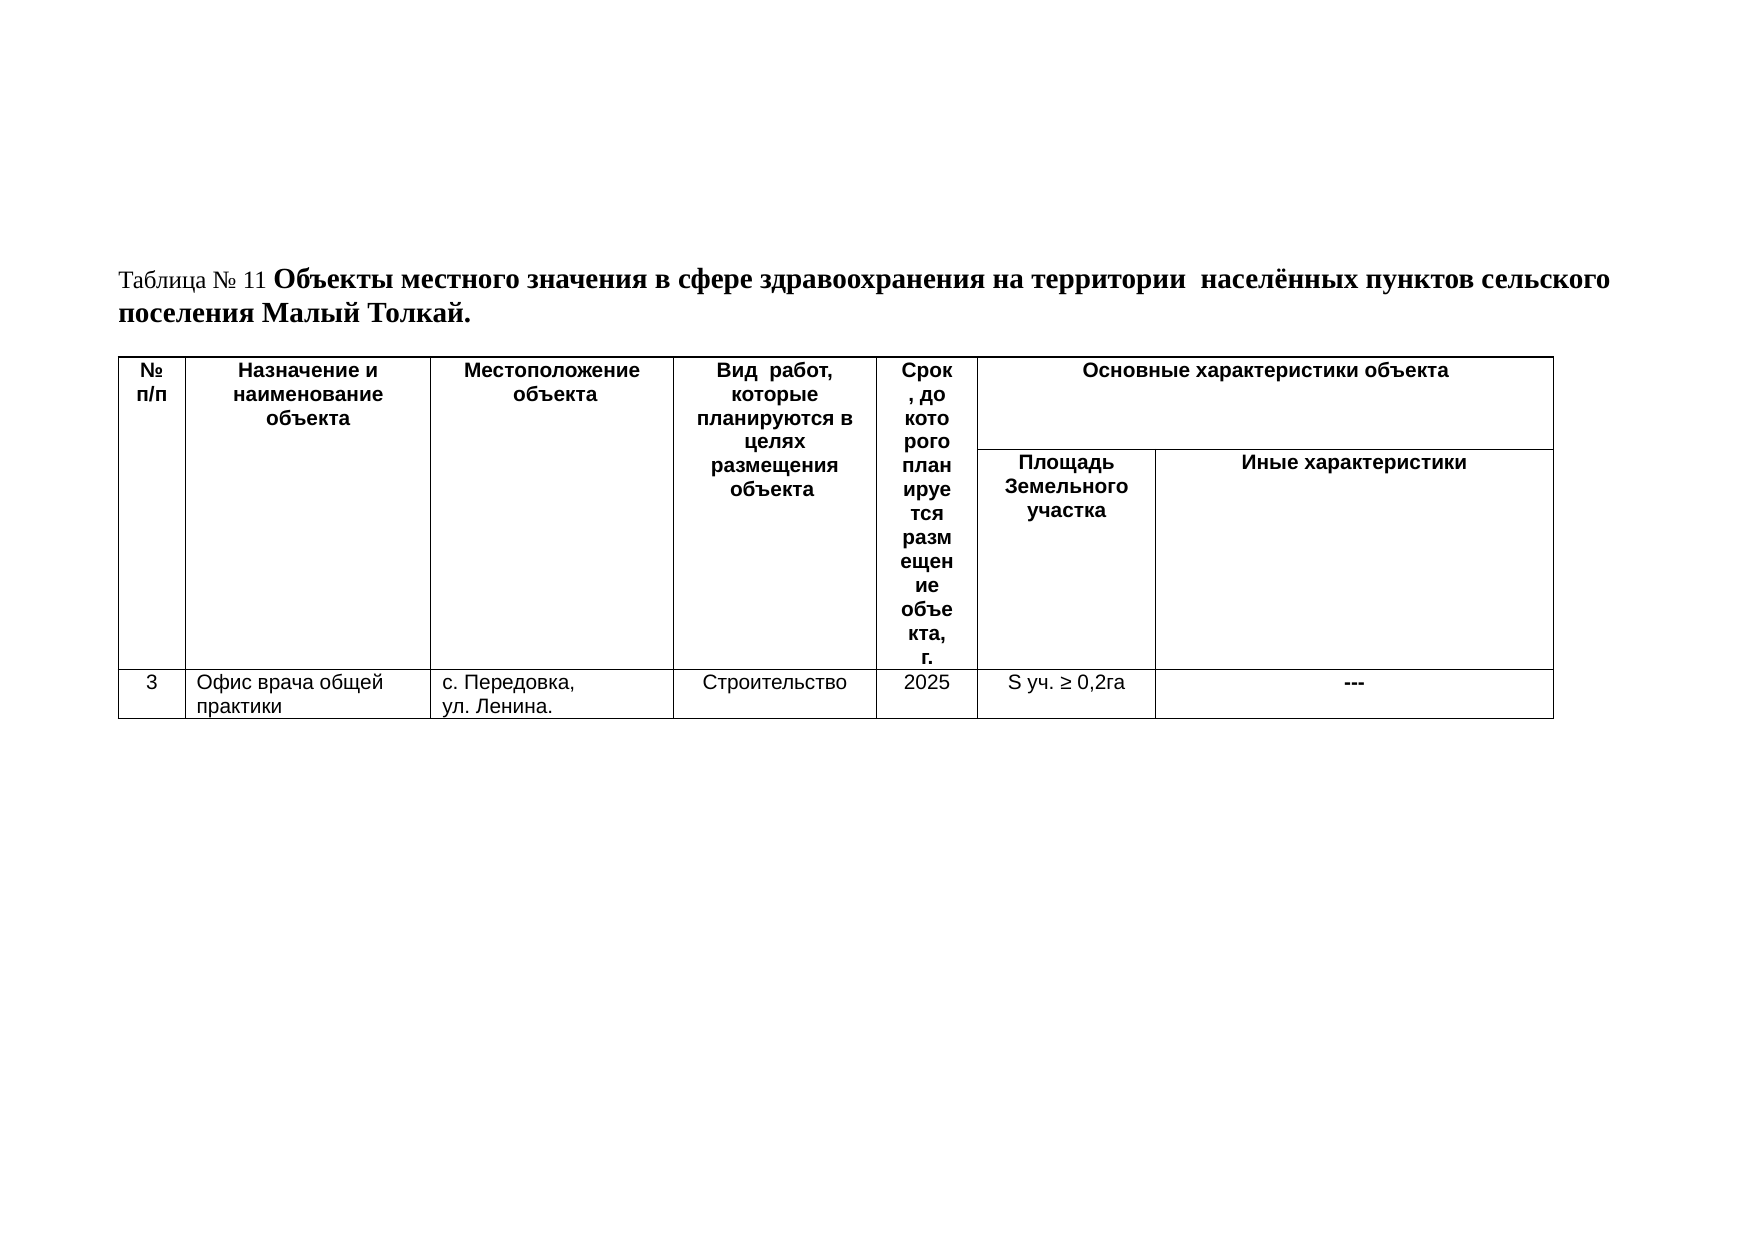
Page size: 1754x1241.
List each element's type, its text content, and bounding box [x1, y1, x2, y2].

table_cell --- [1156, 670, 1553, 718]
table_header Назначение и наименование объекта [186, 358, 430, 669]
table_header № п/п [119, 358, 185, 669]
table_cell Строительство [674, 670, 876, 718]
table_cell S уч. ≥ 0,2га [978, 670, 1155, 718]
table_header Вид работ, которые планируются в целях размещения объекта [674, 358, 876, 669]
text Таблица № 11 Объекты местного значения в сфере здравоохранения на территории населённых пунктов сельского поселения Малый Толкай. [118, 261, 1636, 328]
table_cell Площадь Земельного участка [978, 450, 1155, 669]
table_cell Офис врача общей практики [186, 670, 430, 718]
table_cell 2025 [877, 670, 977, 718]
table_header Местоположение объекта [431, 358, 673, 669]
table_header Срок, до которого планируется размещение объекта, г. [877, 358, 977, 669]
table_cell с. Передовка, ул. Ленина. [431, 670, 673, 718]
table_cell 3 [119, 670, 185, 718]
table_header Основные характеристики объекта [978, 358, 1553, 449]
table_cell Иные характеристики [1156, 450, 1553, 669]
